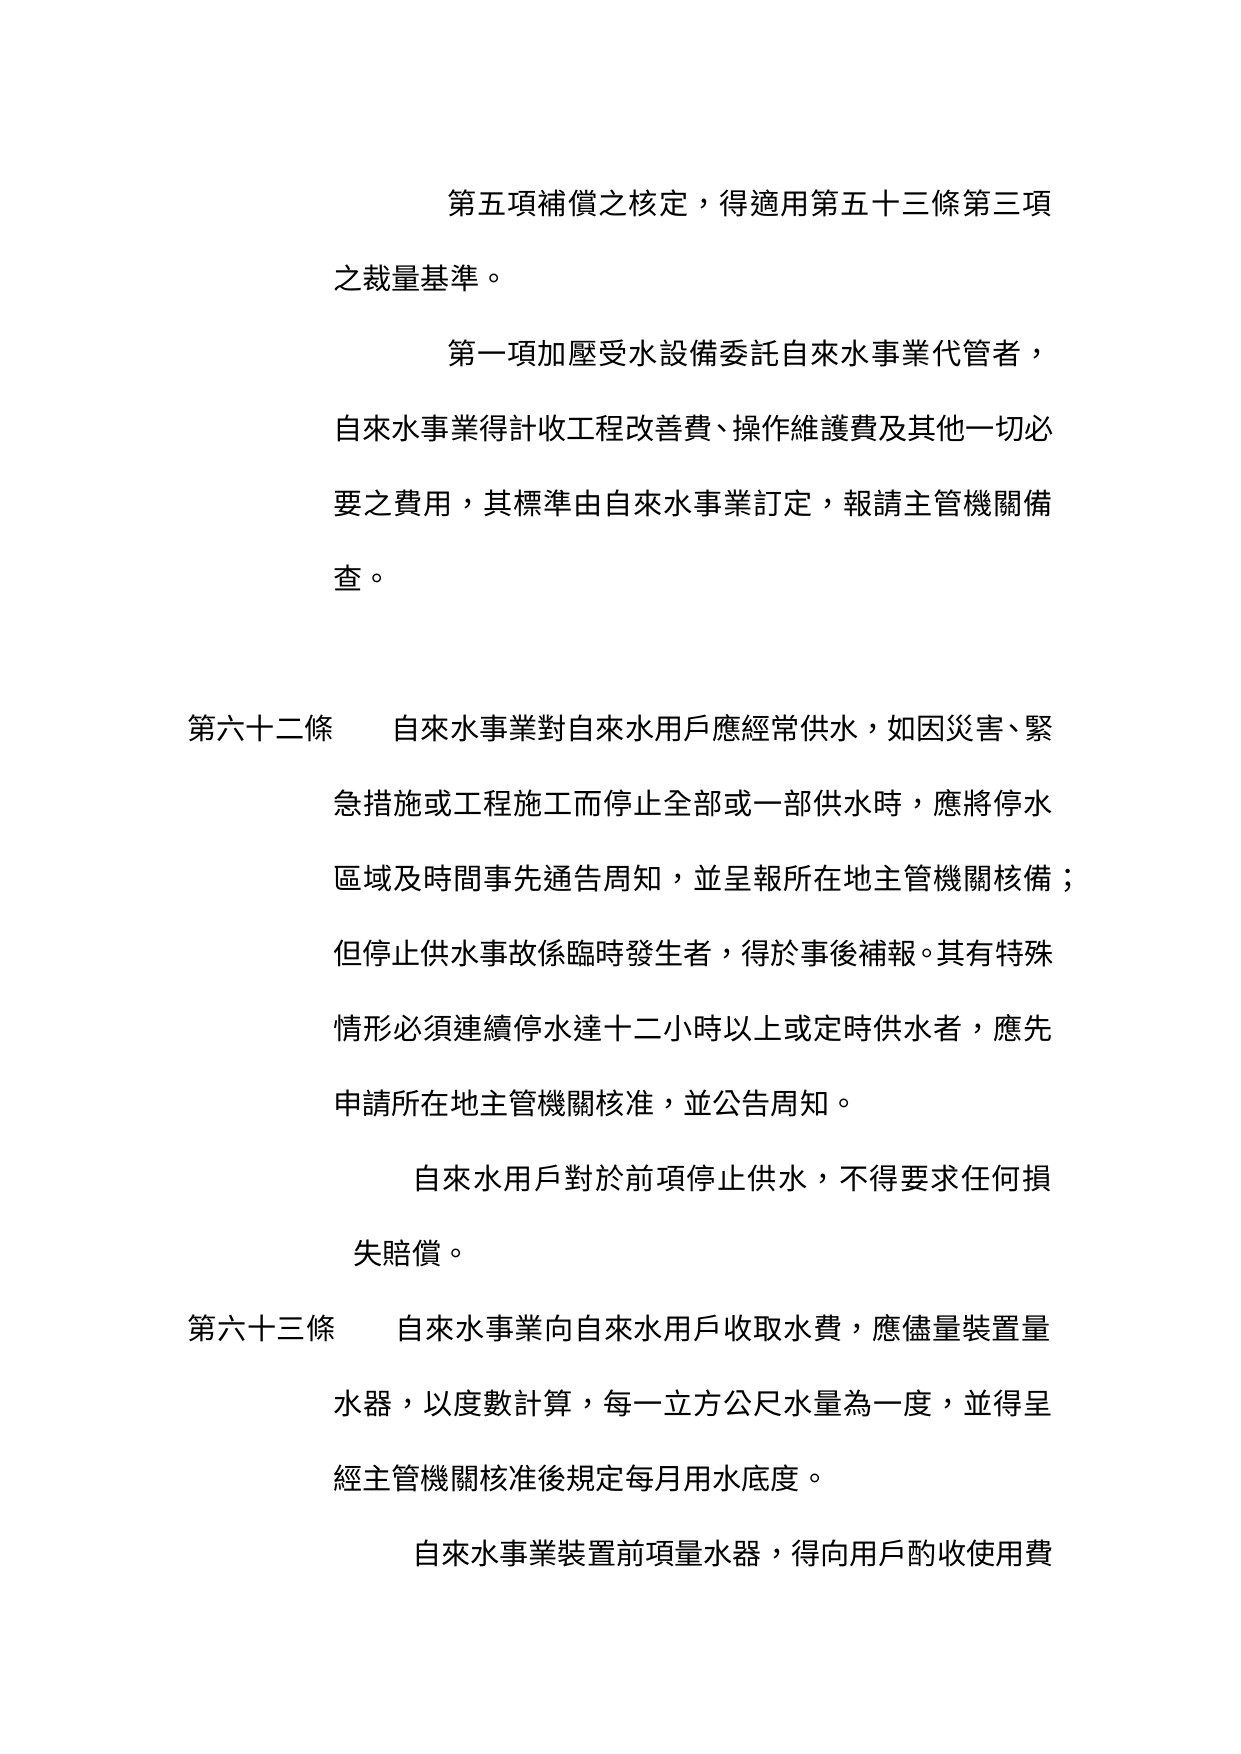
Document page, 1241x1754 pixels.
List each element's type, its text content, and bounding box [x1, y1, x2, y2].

text 第六十二條 自來水事業對自來水用戶應經常供水，如因災害、緊急措施或工程施工而停止全部或一部供水時，應將停水區域及時間事先通告周知，並呈報所在地主管機關核備；但停止供水事故係臨時發生者，得於事後補報。其有特殊情形必須連續停水達十二小時以上或定時供水者，應先申請所在地主管機關核准，並公告周知。 [187, 689, 1053, 1139]
text 第五項補償之核定，得適用第五十三條第三項之裁量基準。 [187, 164, 1053, 314]
text 自來水用戶對於前項停止供水，不得要求任何損失賠償。 [353, 1139, 1053, 1289]
text 第六十三條 自來水事業向自來水用戶收取水費，應儘量裝置量水器，以度數計算，每一立方公尺水量為一度，並得呈經主管機關核准後規定每月用水底度。 [187, 1289, 1053, 1514]
text 第一項加壓受水設備委託自來水事業代管者，自來水事業得計收工程改善費、操作維護費及其他一切必要之費用，其標準由自來水事業訂定，報請主管機關備查。 [187, 314, 1053, 614]
text 自來水事業裝置前項量水器，得向用戶酌收使用費。 [353, 1514, 1053, 1589]
